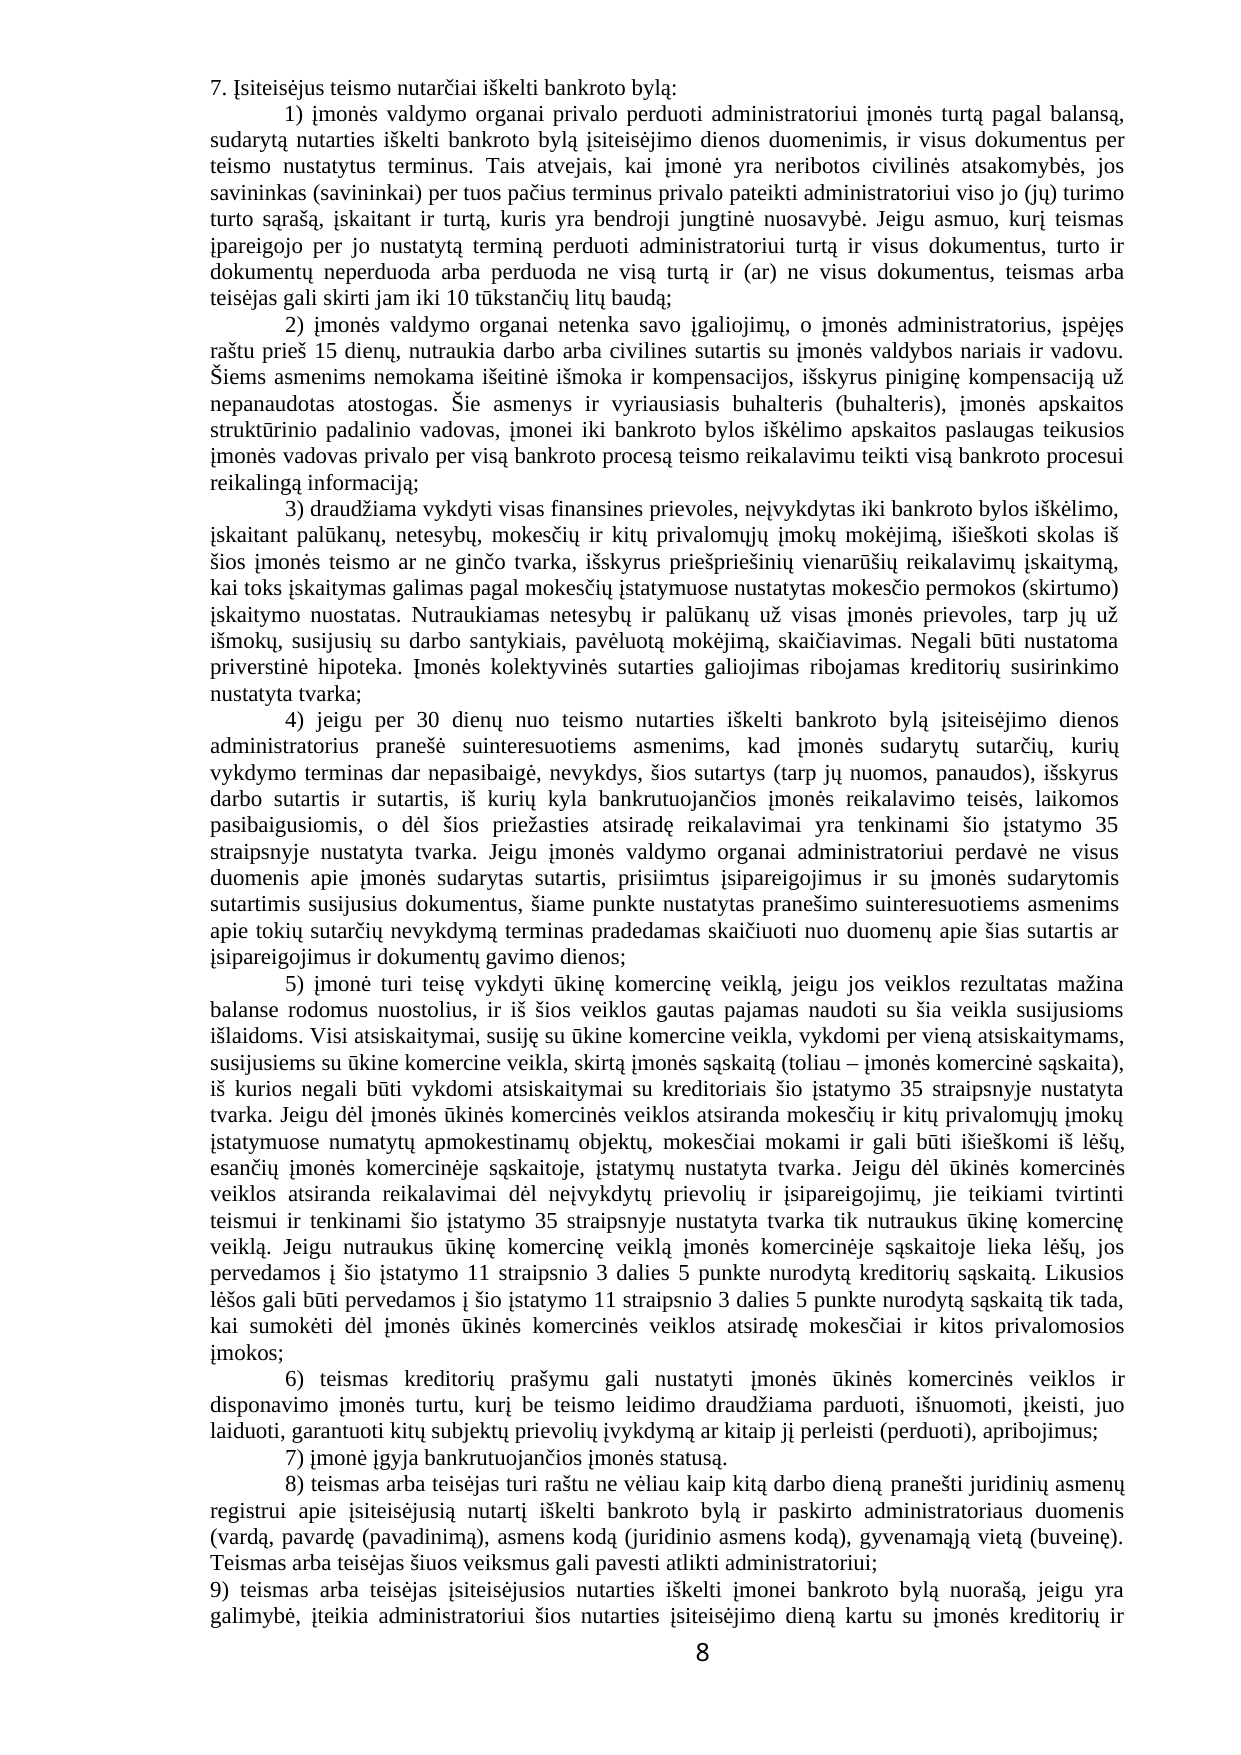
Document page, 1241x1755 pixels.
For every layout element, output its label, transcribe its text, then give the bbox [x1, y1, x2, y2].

text 4) jeigu per 30 dienų nuo teismo nutarties iškelti bankroto bylą įsiteisėjimo dienos administratorius pranešė suinteresuotiems asmenims, kad įmonės sudarytų sutarčių, kurių vykdymo terminas dar nepasibaigė, nevykdys, šios sutartys (tarp jų nuomos, panaudos), išskyrus darbo sutartis ir sutartis, iš kurių kyla bankrutuojančios įmonės reikalavimo teisės, laikomos pasibaigusiomis, o dėl šios priežasties atsiradę reikalavimai yra tenkinami šio įstatymo 35 straipsnyje nustatyta tvarka. Jeigu įmonės valdymo organai administratoriui perdavė ne visus duomenis apie įmonės sudarytas sutartis, prisiimtus įsipareigojimus ir su įmonės sudarytomis sutartimis susijusius dokumentus, šiame punkte nustatytas pranešimo suinteresuotiems asmenims apie tokių sutarčių nevykdymą terminas pradedamas skaičiuoti nuo duomenų apie šias sutartis ar įsipareigojimus ir dokumentų gavimo dienos; [210, 706, 1120, 969]
text 2) įmonės valdymo organai netenka savo įgaliojimų, o įmonės administratorius, įspėjęs raštu prieš 15 dienų, nutraukia darbo arba civilines sutartis su įmonės valdybos nariais ir vadovu. Šiems asmenims nemokama išeitinė išmoka ir kompensacijos, išskyrus piniginę kompensaciją už nepanaudotas atostogas. Šie asmenys ir vyriausiasis buhalteris (buhalteris), įmonės apskaitos struktūrinio padalinio vadovas, įmonei iki bankroto bylos iškėlimo apskaitos paslaugas teikusios įmonės vadovas privalo per visą bankroto procesą teismo reikalavimu teikti visą bankroto procesui reikalingą informaciją; [210, 311, 1126, 495]
text 9) teismas arba teisėjas įsiteisėjusios nutarties iškelti įmonei bankroto bylą nuorašą, jeigu yra galimybė, įteikia administratoriui šios nutarties įsiteisėjimo dieną kartu su įmonės kreditorių ir [210, 1576, 1126, 1628]
text 3) draudžiama vykdyti visas finansines prievoles, neįvykdytas iki bankroto bylos iškėlimo, įskaitant palūkanų, netesybų, mokesčių ir kitų privalomųjų įmokų mokėjimą, išieškoti skolas iš šios įmonės teismo ar ne ginčo tvarka, išskyrus priešpriešinių vienarūšių reikalavimų įskaitymą, kai toks įskaitymas galimas pagal mokesčių įstatymuose nustatytas mokesčio permokos (skirtumo) įskaitymo nuostatas. Nutraukiamas netesybų ir palūkanų už visas įmonės prievoles, tarp jų už išmokų, susijusių su darbo santykiais, pavėluotą mokėjimą, skaičiavimas. Negali būti nustatoma priverstinė hipoteka. Įmonės kolektyvinės sutarties galiojimas ribojamas kreditorių susirinkimo nustatyta tvarka; [210, 495, 1120, 706]
text 1) įmonės valdymo organai privalo perduoti administratoriui įmonės turtą pagal balansą, sudarytą nutarties iškelti bankroto bylą įsiteisėjimo dienos duomenimis, ir visus dokumentus per teismo nustatytus terminus. Tais atvejais, kai įmonė yra neribotos civilinės atsakomybės, jos savininkas (savininkai) per tuos pačius terminus privalo pateikti administratoriui viso jo (jų) turimo turto sąrašą, įskaitant ir turtą, kuris yra bendroji jungtinė nuosavybė. Jeigu asmuo, kurį teismas įpareigojo per jo nustatytą terminą perduoti administratoriui turtą ir visus dokumentus, turto ir dokumentų neperduoda arba perduoda ne visą turtą ir (ar) ne visus dokumentus, teismas arba teisėjas gali skirti jam iki 10 tūkstančių litų baudą; [210, 100, 1126, 311]
text 7) įmonė įgyja bankrutuojančios įmonės statusą. [210, 1444, 1126, 1470]
text 5) įmonė turi teisę vykdyti ūkinę komercinę veiklą, jeigu jos veiklos rezultatas mažina balanse rodomus nuostolius, ir iš šios veiklos gautas pajamas naudoti su šia veikla susijusioms išlaidoms. Visi atsiskaitymai, susiję su ūkine komercine veikla, vykdomi per vieną atsiskaitymams, susijusiems su ūkine komercine veikla, skirtą įmonės sąskaitą (toliau – įmonės komercinė sąskaita), iš kurios negali būti vykdomi atsiskaitymai su kreditoriais šio įstatymo 35 straipsnyje nustatyta tvarka. Jeigu dėl įmonės ūkinės komercinės veiklos atsiranda mokesčių ir kitų privalomųjų įmokų įstatymuose numatytų apmokestinamų objektų, mokesčiai mokami ir gali būti išieškomi iš lėšų, esančių įmonės komercinėje sąskaitoje, įstatymų nustatyta tvarka. Jeigu dėl ūkinės komercinės veiklos atsiranda reikalavimai dėl neįvykdytų prievolių ir įsipareigojimų, jie teikiami tvirtinti teismui ir tenkinami šio įstatymo 35 straipsnyje nustatyta tvarka tik nutraukus ūkinę komercinę veiklą. Jeigu nutraukus ūkinę komercinę veiklą įmonės komercinėje sąskaitoje lieka lėšų, jos pervedamos į šio įstatymo 11 straipsnio 3 dalies 5 punkte nurodytą kreditorių sąskaitą. Likusios lėšos gali būti pervedamos į šio įstatymo 11 straipsnio 3 dalies 5 punkte nurodytą sąskaitą tik tada, kai sumokėti dėl įmonės ūkinės komercinės veiklos atsiradę mokesčiai ir kitos privalomosios įmokos; [210, 969, 1126, 1365]
text 6) teismas kreditorių prašymu gali nustatyti įmonės ūkinės komercinės veiklos ir disponavimo įmonės turtu, kurį be teismo leidimo draudžiama parduoti, išnuomoti, įkeisti, juo laiduoti, garantuoti kitų subjektų prievolių įvykdymą ar kitaip jį perleisti (perduoti), apribojimus; [210, 1365, 1126, 1444]
text 7. Įsiteisėjus teismo nutarčiai iškelti bankroto bylą: [210, 73, 1126, 100]
text 8) teismas arba teisėjas turi raštu ne vėliau kaip kitą darbo dieną pranešti juridinių asmenų registrui apie įsiteisėjusią nutartį iškelti bankroto bylą ir paskirto administratoriaus duomenis (vardą, pavardę (pavadinimą), asmens kodą (juridinio asmens kodą), gyvenamąją vietą (buveinę). Teismas arba teisėjas šiuos veiksmus gali pavesti atlikti administratoriui; [210, 1470, 1126, 1576]
